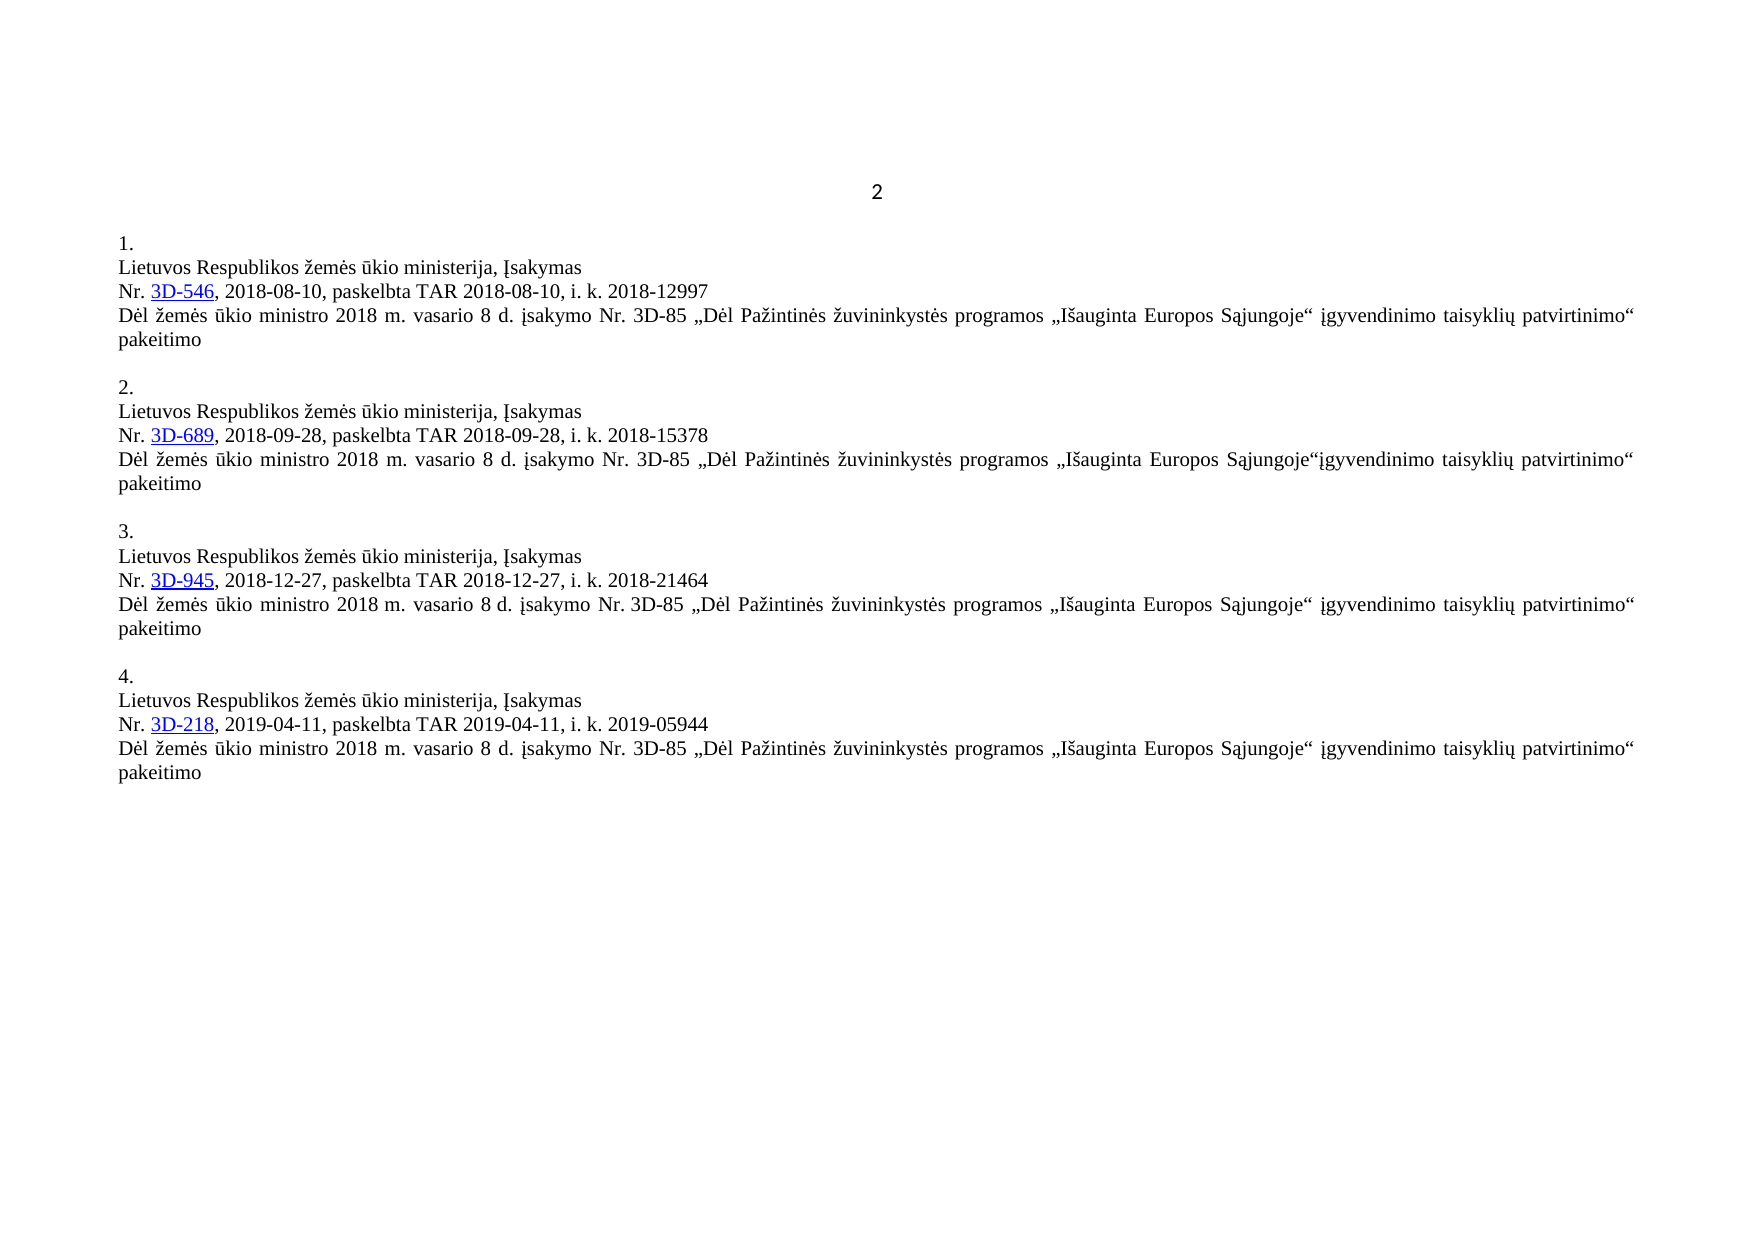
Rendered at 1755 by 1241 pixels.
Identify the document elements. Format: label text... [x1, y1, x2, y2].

text Lietuvos Respublikos žemės ūkio ministerija, Įsakymas [118, 255, 1636, 279]
text Dėl žemės ūkio ministro 2018 m. vasario 8 d. įsakymo Nr. 3D-85 „Dėl Pažintinės žuvininkystės programos „Išauginta Europos Sąjungoje“ įgyvendinimo taisyklių patvirtinimo“ pakeitimo [118, 736, 1636, 784]
text 1. [118, 231, 1636, 255]
text Nr. 3D-218, 2019-04-11, paskelbta TAR 2019-04-11, i. k. 2019-05944 [118, 712, 1636, 736]
text Lietuvos Respublikos žemės ūkio ministerija, Įsakymas [118, 543, 1636, 568]
text 3. [118, 519, 1636, 543]
text 4. [118, 664, 1636, 688]
text Lietuvos Respublikos žemės ūkio ministerija, Įsakymas [118, 399, 1636, 423]
text Lietuvos Respublikos žemės ūkio ministerija, Įsakymas [118, 688, 1636, 712]
text Dėl žemės ūkio ministro 2018 m. vasario 8 d. įsakymo Nr. 3D-85 „Dėl Pažintinės žuvininkystės programos „Išauginta Europos Sąjungoje“ įgyvendinimo taisyklių patvirtinimo“ pakeitimo [118, 592, 1636, 640]
text 2. [118, 375, 1636, 399]
text Dėl žemės ūkio ministro 2018 m. vasario 8 d. įsakymo Nr. 3D-85 „Dėl Pažintinės žuvininkystės programos „Išauginta Europos Sąjungoje“ įgyvendinimo taisyklių patvirtinimo“ pakeitimo [118, 303, 1636, 351]
text Nr. 3D-546, 2018-08-10, paskelbta TAR 2018-08-10, i. k. 2018-12997 [118, 279, 1636, 303]
text Dėl žemės ūkio ministro 2018 m. vasario 8 d. įsakymo Nr. 3D-85 „Dėl Pažintinės žuvininkystės programos „Išauginta Europos Sąjungoje“įgyvendinimo taisyklių patvirtinimo“ pakeitimo [118, 447, 1636, 495]
text Nr. 3D-689, 2018-09-28, paskelbta TAR 2018-09-28, i. k. 2018-15378 [118, 423, 1636, 447]
text Nr. 3D-945, 2018-12-27, paskelbta TAR 2018-12-27, i. k. 2018-21464 [118, 568, 1636, 592]
